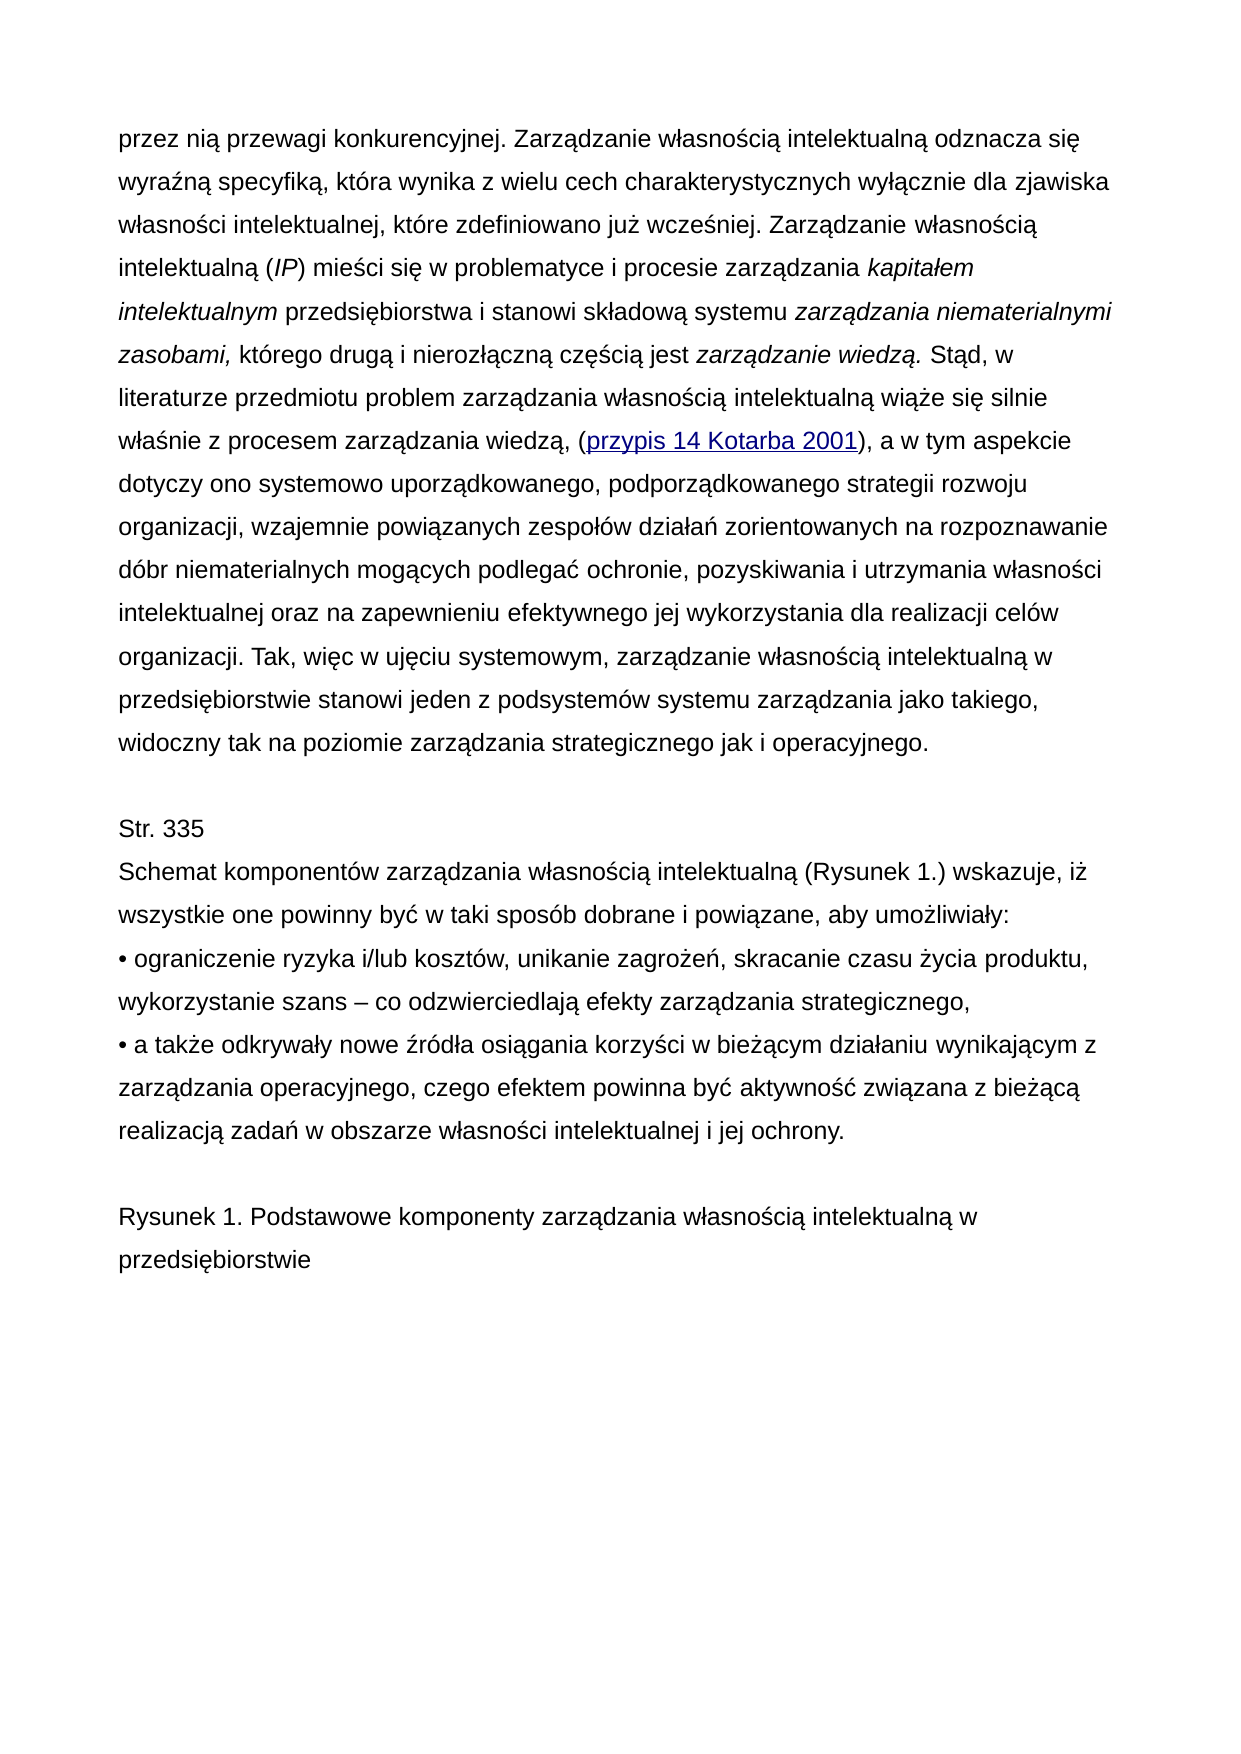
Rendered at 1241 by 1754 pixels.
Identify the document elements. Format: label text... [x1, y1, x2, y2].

text • a także odkrywały nowe źródła osiągania korzyści w bieżącym działaniu wynikającym z zarządzania operacyjnego, czego efektem powinna być aktywność związana z bieżącą realizacją zadań w obszarze własności intelektualnej i jej ochrony. [118, 1030, 1122, 1145]
text Schemat komponentów zarządzania własnością intelektualną (Rysunek 1.) wskazuje, iż wszystkie one powinny być w taki sposób dobrane i powiązane, aby umożliwiały: [118, 857, 1122, 929]
text • ograniczenie ryzyka i/lub kosztów, unikanie zagrożeń, skracanie czasu życia produktu, wykorzystanie szans – co odzwierciedlają efekty zarządzania strategicznego, [118, 944, 1122, 1016]
text Str. 335 [118, 814, 1122, 843]
text przez nią przewagi konkurencyjnej. Zarządzanie własnością intelektualną odznacza się wyraźną specyfiką, która wynika z wielu cech charakterystycznych wyłącznie dla zjawiska własności intelektualnej, które zdefiniowano już wcześniej. Zarządzanie własnością intelektualną (IP) mieści się w problematyce i procesie zarządzania kapitałem intelektualnym przedsiębiorstwa i stanowi składową systemu zarządzania niematerialnymi zasobami, którego drugą i nierozłączną częścią jest zarządzanie wiedzą. Stąd, w literaturze przedmiotu problem zarządzania własnością intelektualną wiąże się silnie właśnie z procesem zarządzania wiedzą, (przypis 14 Kotarba 2001), a w tym aspekcie dotyczy ono systemowo uporządkowanego, podporządkowanego strategii rozwoju organizacji, wzajemnie powiązanych zespołów działań zorientowanych na rozpoznawanie dóbr niematerialnych mogących podlegać ochronie, pozyskiwania i utrzymania własności intelektualnej oraz na zapewnieniu efektywnego jej wykorzystania dla realizacji celów organizacji. Tak, więc w ujęciu systemowym, zarządzanie własnością intelektualną w przedsiębiorstwie stanowi jeden z podsystemów systemu zarządzania jako takiego, widoczny tak na poziomie zarządzania strategicznego jak i operacyjnego. [118, 124, 1122, 757]
text Rysunek 1. Podstawowe komponenty zarządzania własnością intelektualną w przedsiębiorstwie [118, 1202, 1122, 1274]
